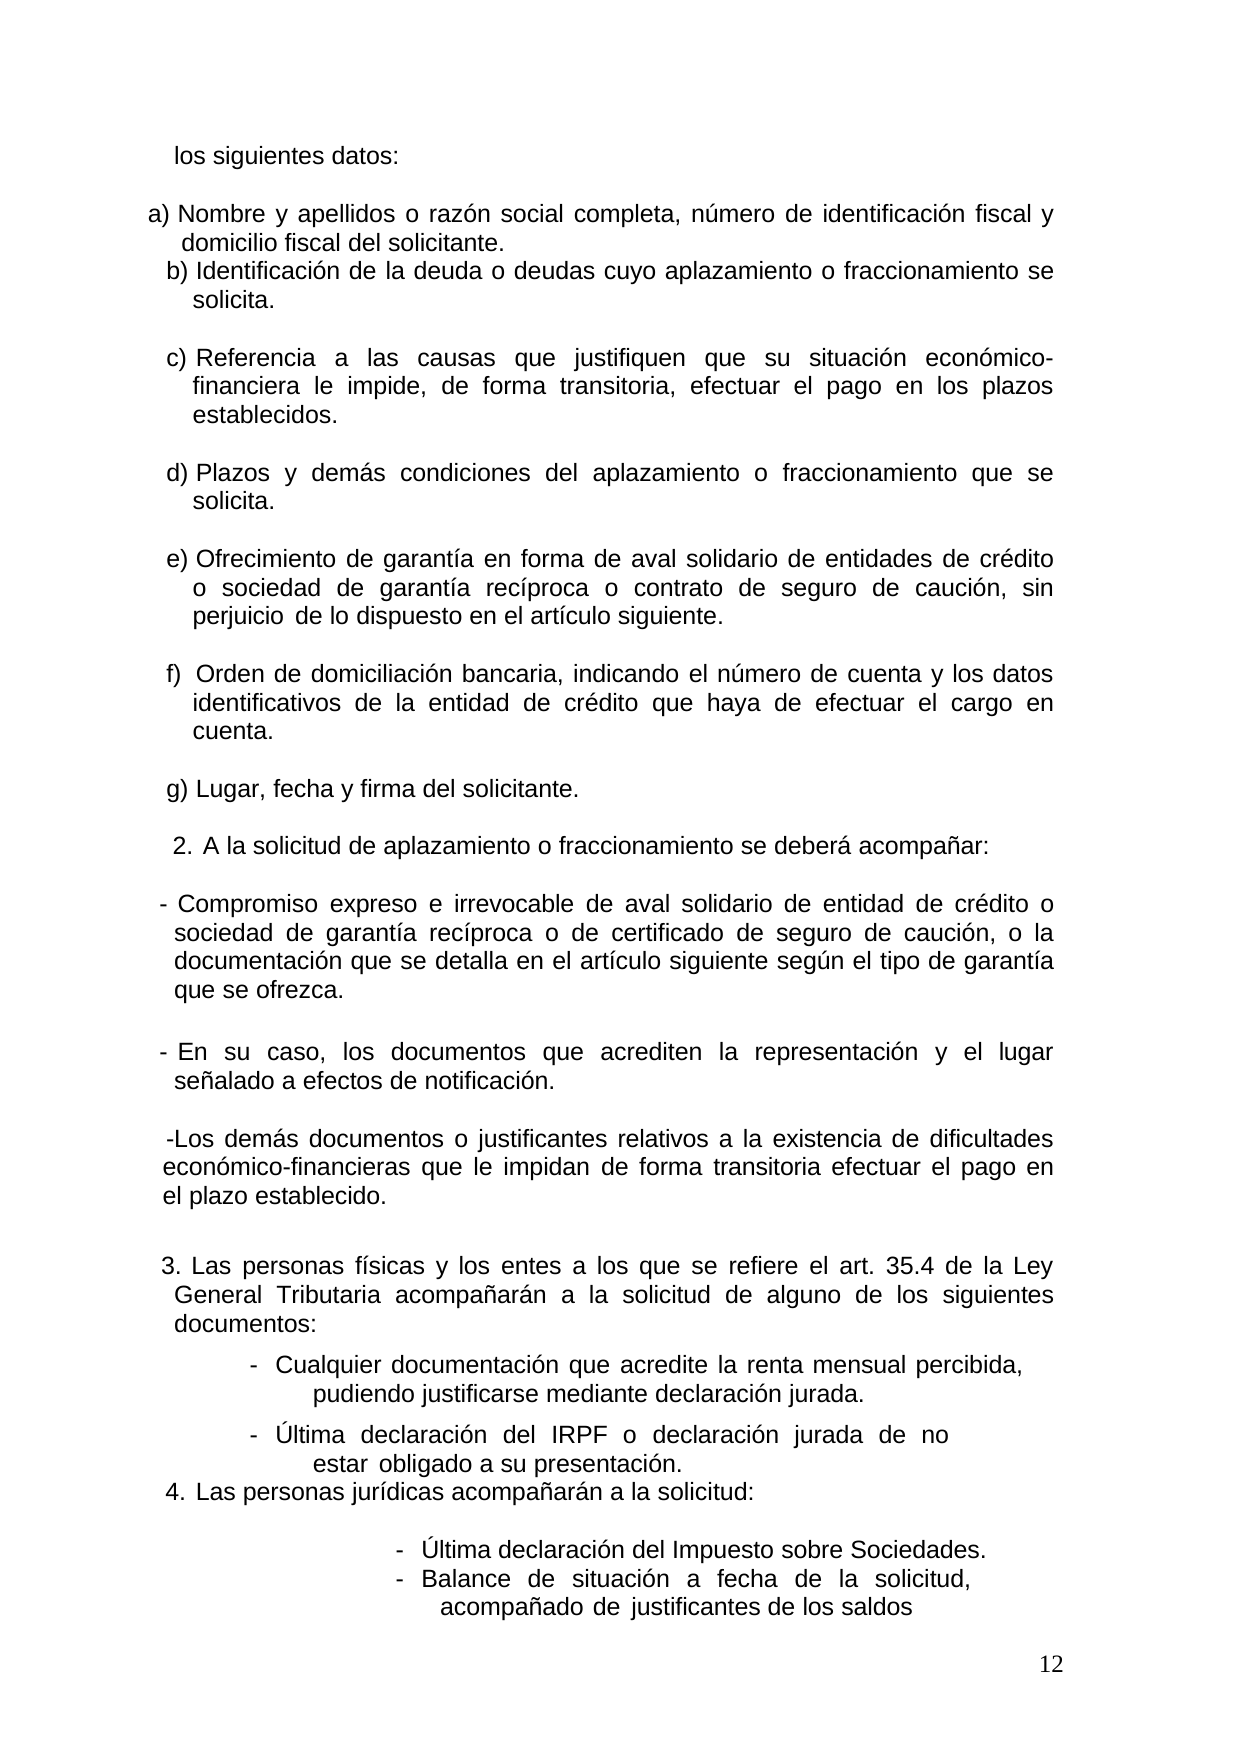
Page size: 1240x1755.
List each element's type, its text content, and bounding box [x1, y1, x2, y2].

list Balance de situación a fecha de la solicitud, acompañado de justificantes de los saldos [395, 1564, 1010, 1621]
list Última declaración del IRPF o declaración jurada de no estar obligado a su presentación. [249, 1420, 983, 1477]
list Última declaración del Impuesto sobre Sociedades. [395, 1535, 1075, 1564]
list Orden de domiciliación bancaria, indicando el número de cuenta y los datos identificativos de la entidad de crédito que haya de efectuar el cargo en cuenta. [174, 659, 1054, 745]
text los siguientes datos: [174, 141, 1075, 170]
list Compromiso expreso e irrevocable de aval solidario de entidad de crédito o sociedad de garantía recíproca o de certificado de seguro de caución, o la documentación que se detalla en el artículo siguiente según el tipo de garantía que se ofrezca. [162, 889, 1054, 1004]
list Las personas físicas y los entes a los que se refiere el art. 35.4 de la Ley General Tributaria acompañarán a la solicitud de alguno de los siguientes documentos: [162, 1251, 1054, 1337]
list Lugar, fecha y firma del solicitante. [177, 774, 1075, 802]
list A la solicitud de aplazamiento o fraccionamiento se deberá acompañar: [191, 831, 1075, 860]
list Nombre y apellidos o razón social completa, número de identificación fiscal y domicilio fiscal del solicitante. [159, 199, 1054, 256]
list Identificación de la deuda o deudas cuyo aplazamiento o fraccionamiento se solicita. [174, 256, 1054, 314]
list Ofrecimiento de garantía en forma de aval solidario de entidades de crédito o sociedad de garantía recíproca o contrato de seguro de caución, sin perjuicio de lo dispuesto en el artículo siguiente. [174, 544, 1054, 630]
text -Los demás documentos o justificantes relativos a la existencia de dificultades económico-financieras que le impidan de forma transitoria efectuar el pago en el plazo establecido. [162, 1124, 1054, 1210]
list Las personas jurídicas acompañarán a la solicitud: [184, 1477, 1075, 1506]
list Cualquier documentación que acredite la renta mensual percibida, pudiendo justificarse mediante declaración jurada. [249, 1350, 1052, 1407]
list Plazos y demás condiciones del aplazamiento o fraccionamiento que se solicita. [174, 457, 1054, 515]
list Referencia a las causas que justifiquen que su situación económico- financiera le impide, de forma transitoria, efectuar el pago en los plazos establecidos. [174, 342, 1054, 429]
list En su caso, los documentos que acrediten la representación y el lugar señalado a efectos de notificación. [162, 1037, 1054, 1095]
